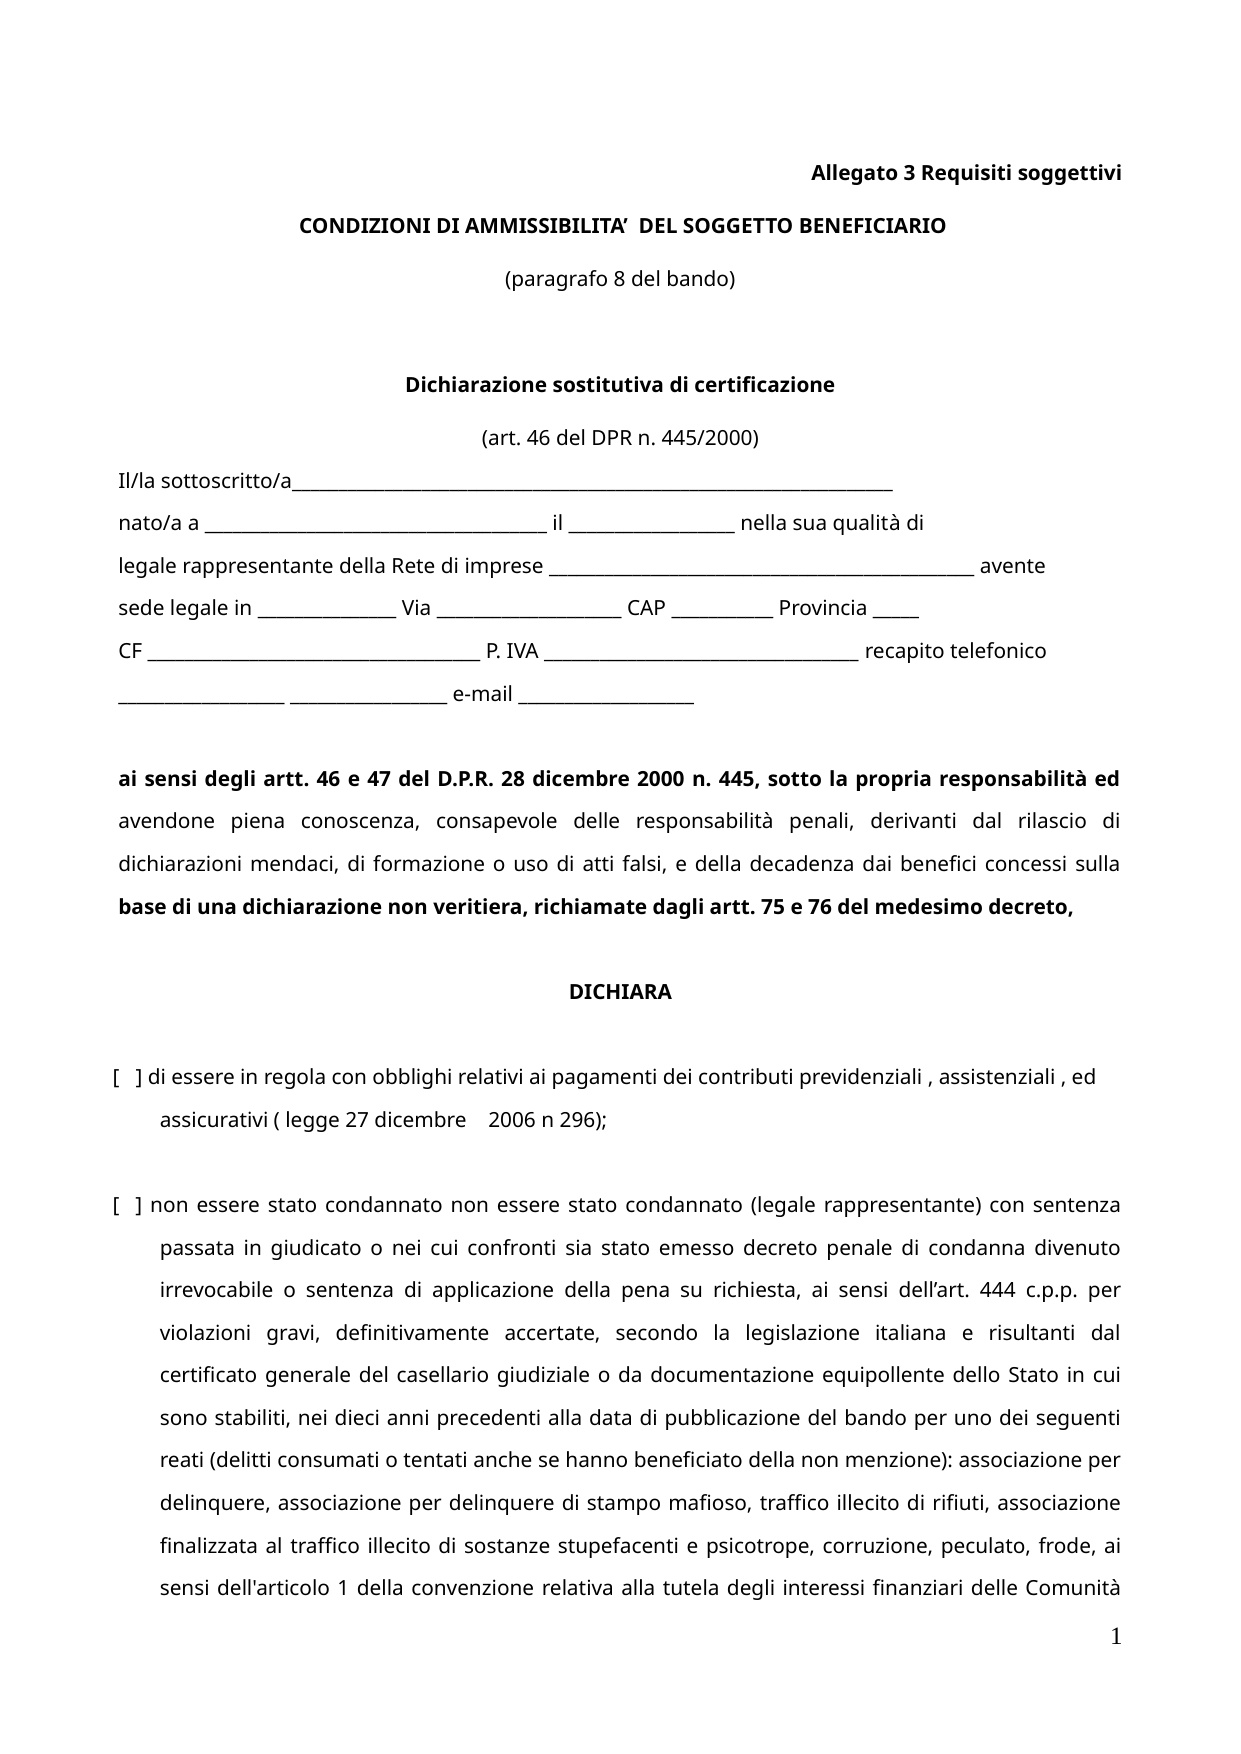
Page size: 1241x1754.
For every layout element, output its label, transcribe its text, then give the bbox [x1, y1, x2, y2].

text [ ] non essere stato condannato non essere stato condannato (legale rappresentante) con sentenza passata in giudicato o nei cui confronti sia stato emesso decreto penale di condanna divenuto irrevocabile o sentenza di applicazione della pena su richiesta, ai sensi dell’art. 444 c.p.p. per violazioni gravi, definitivamente accertate, secondo la legislazione italiana e risultanti dal certificato generale del casellario giudiziale o da documentazione equipollente dello Stato in cui sono stabiliti, nei dieci anni precedenti alla data di pubblicazione del bando per uno dei seguenti reati (delitti consumati o tentati anche se hanno beneficiato della non menzione): associazione per delinquere, associazione per delinquere di stampo mafioso, traffico illecito di rifiuti, associazione finalizzata al traffico illecito di sostanze stupefacenti e psicotrope, corruzione, peculato, frode, ai sensi dell'articolo 1 della convenzione relativa alla tutela degli interessi finanziari delle Comunità [112, 1190, 1122, 1602]
text CONDIZIONI DI AMMISSIBILITA’ DEL SOGGETTO BENEFICIARIO [118, 211, 1122, 239]
text sede legale in _______________ Via ____________________ CAP ___________ Provincia _____ [118, 593, 1122, 622]
text DICHIARA [118, 977, 1122, 1005]
text ai sensi degli artt. 46 e 47 del D.P.R. 28 dicembre 2000 n. 445, sotto la propria responsabilità ed avendone piena conoscenza, consapevole delle responsabilità penali, derivanti dal rilascio di dichiarazioni mendaci, di formazione o uso di atti falsi, e della decadenza dai benefici concessi sulla base di una dichiarazione non veritiera, richiamate dagli artt. 75 e 76 del medesimo decreto, [118, 764, 1122, 920]
text (art. 46 del DPR n. 445/2000) [118, 423, 1122, 452]
text Allegato 3 Requisiti soggettivi [118, 158, 1122, 186]
text (paragrafo 8 del bando) [118, 264, 1122, 292]
text Dichiarazione sostitutiva di certificazione [118, 370, 1122, 398]
text Il/la sottoscritto/a_________________________________________________________________ [118, 466, 1122, 494]
text nato/a a _____________________________________ il __________________ nella sua qualità di [118, 508, 1122, 537]
text CF ____________________________________ P. IVA __________________________________ recapito telefonico __________________ _________________ e-mail ___________________ [118, 636, 1122, 707]
text [ ] di essere in regola con obblighi relativi ai pagamenti dei contributi previdenziali , assistenziali , ed assicurativi ( legge 27 dicembre 2006 n 296); [112, 1062, 1122, 1133]
text legale rappresentante della Rete di imprese ______________________________________________ avente [118, 551, 1122, 579]
